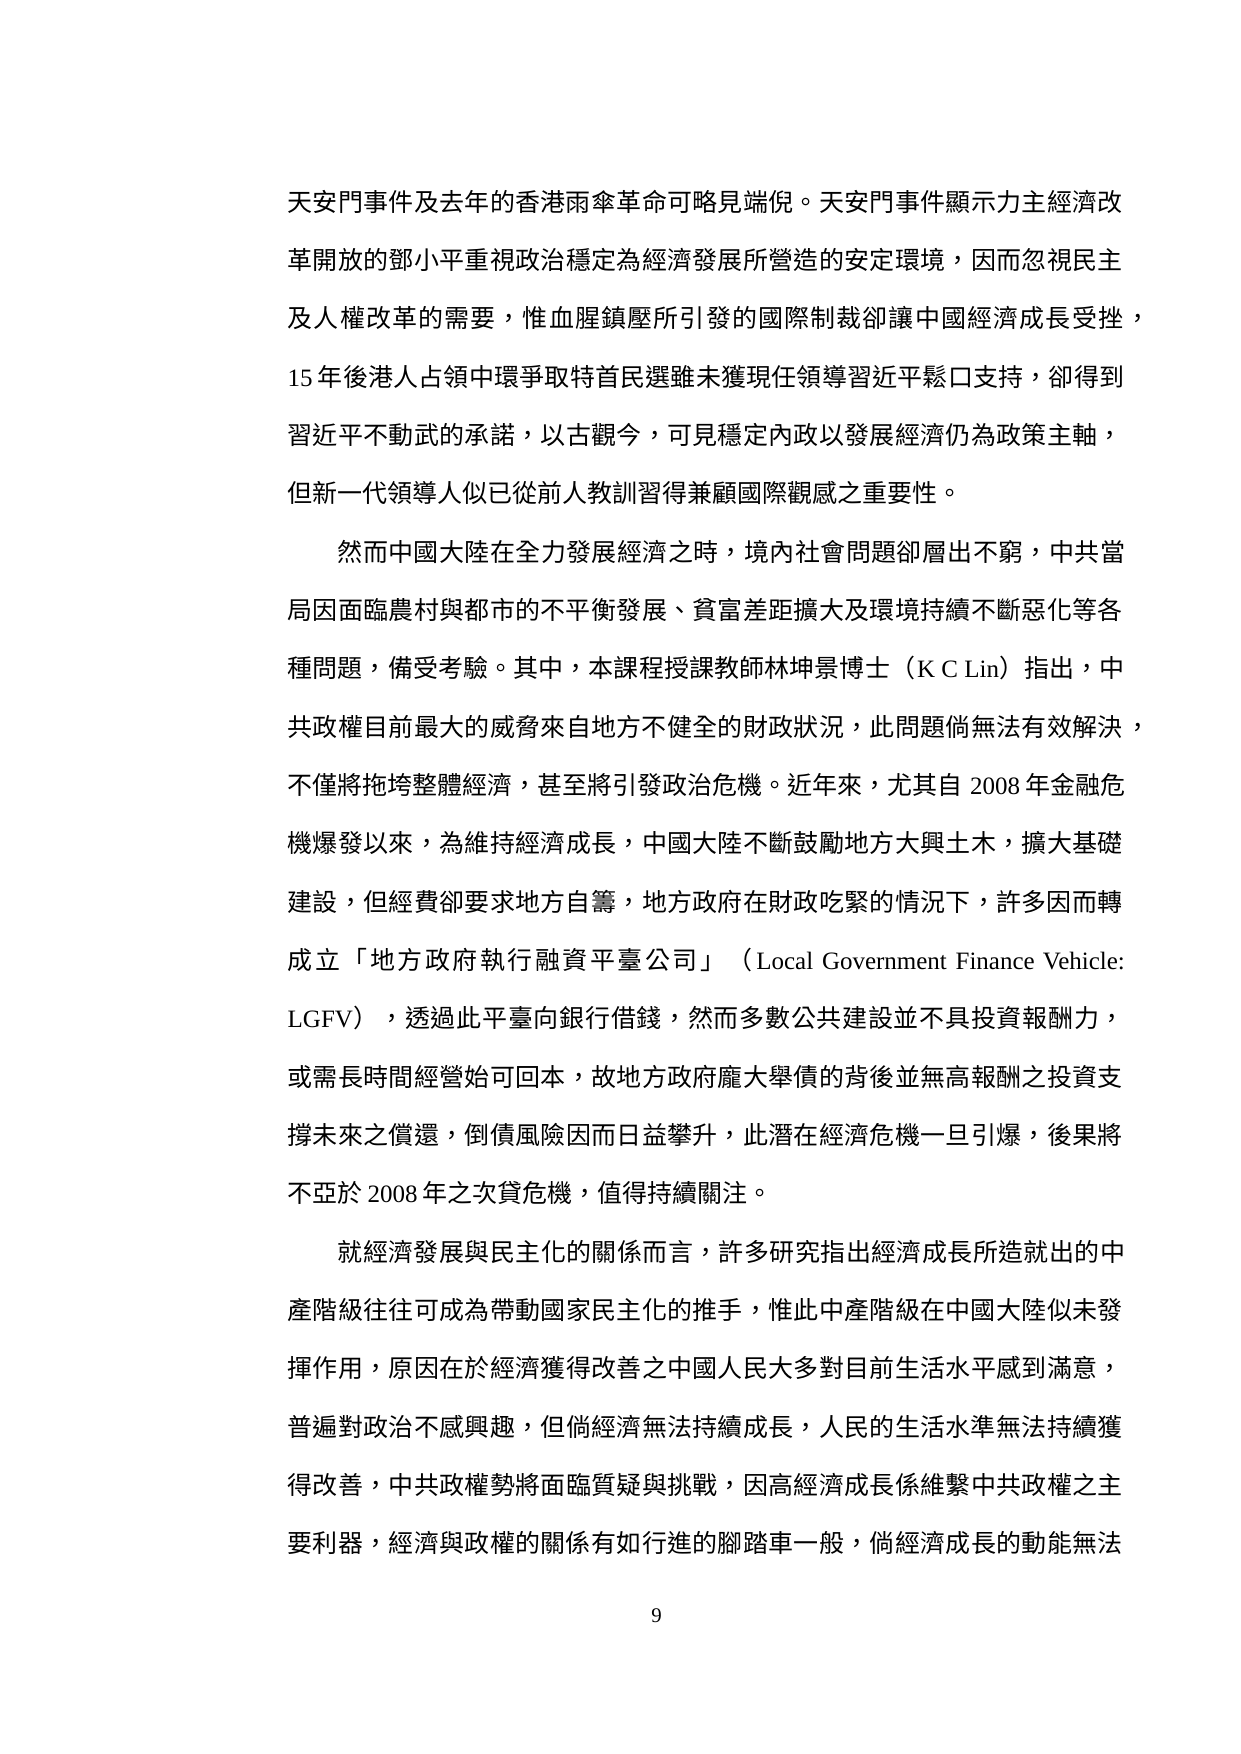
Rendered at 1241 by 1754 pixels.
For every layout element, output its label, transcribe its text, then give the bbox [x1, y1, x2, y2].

text 大陸在全力發展經濟的同時是否容許民主政治萌芽？比較1989年的六四天安門事件及去年的香港雨傘革命可略見端倪。天安門事件顯示力主經濟改革開放的鄧小平重視政治穩定為經濟發展所營造的安定環境，因而忽視民主及人權改革的需要，惟血腥鎮壓所引發的國際制裁卻讓中國經濟成長受挫，15年後港人占領中環爭取特首民選雖未獲現任領導習近平鬆口支持，卻得到習近平不動武的承諾，以古觀今，可見穩定內政以發展經濟仍為政策主軸，但新一代領導人似已從前人教訓習得兼顧國際觀感之重要性。 [287, 164, 1125, 514]
text 然而中國大陸在全力發展經濟之時，境內社會問題卻層出不窮，中共當局因面臨農村與都市的不平衡發展、貧富差距擴大及環境持續不斷惡化等各種問題，備受考驗。其中，本課程授課教師林坤景博士（K C Lin）指出，中共政權目前最大的威脅來自地方不健全的財政狀況，此問題倘無法有效解決，不僅將拖垮整體經濟，甚至將引發政治危機。近年來，尤其自2008年金融危機爆發以來，為維持經濟成長，中國大陸不斷鼓勵地方大興土木，擴大基礎建設，但經費卻要求地方自籌，地方政府在財政吃緊的情況下，許多因而轉成立「地方政府執行融資平臺公司」（Local Government Finance Vehicle: LGFV），透過此平臺向銀行借錢，然而多數公共建設並不具投資報酬力，或需長時間經營始可回本，故地方政府龐大舉債的背後並無高報酬之投資支撐未來之償還，倒債風險因而日益攀升，此潛在經濟危機一旦引爆，後果將不亞於2008年之次貸危機，值得持續關注。 [287, 514, 1125, 1214]
text 就經濟發展與民主化的關係而言，許多研究指出經濟成長所造就出的中產階級往往可成為帶動國家民主化的推手，惟此中產階級在中國大陸似未發揮作用，原因在於經濟獲得改善之中國人民大多對目前生活水平感到滿意，普遍對政治不感興趣，但倘經濟無法持續成長，人民的生活水準無法持續獲得改善，中共政權勢將面臨質疑與挑戰，因高經濟成長係維繫中共政權之主要利器，經濟與政權的關係有如行進的腳踏車一般，倘經濟成長的動能無法 [287, 1214, 1125, 1564]
